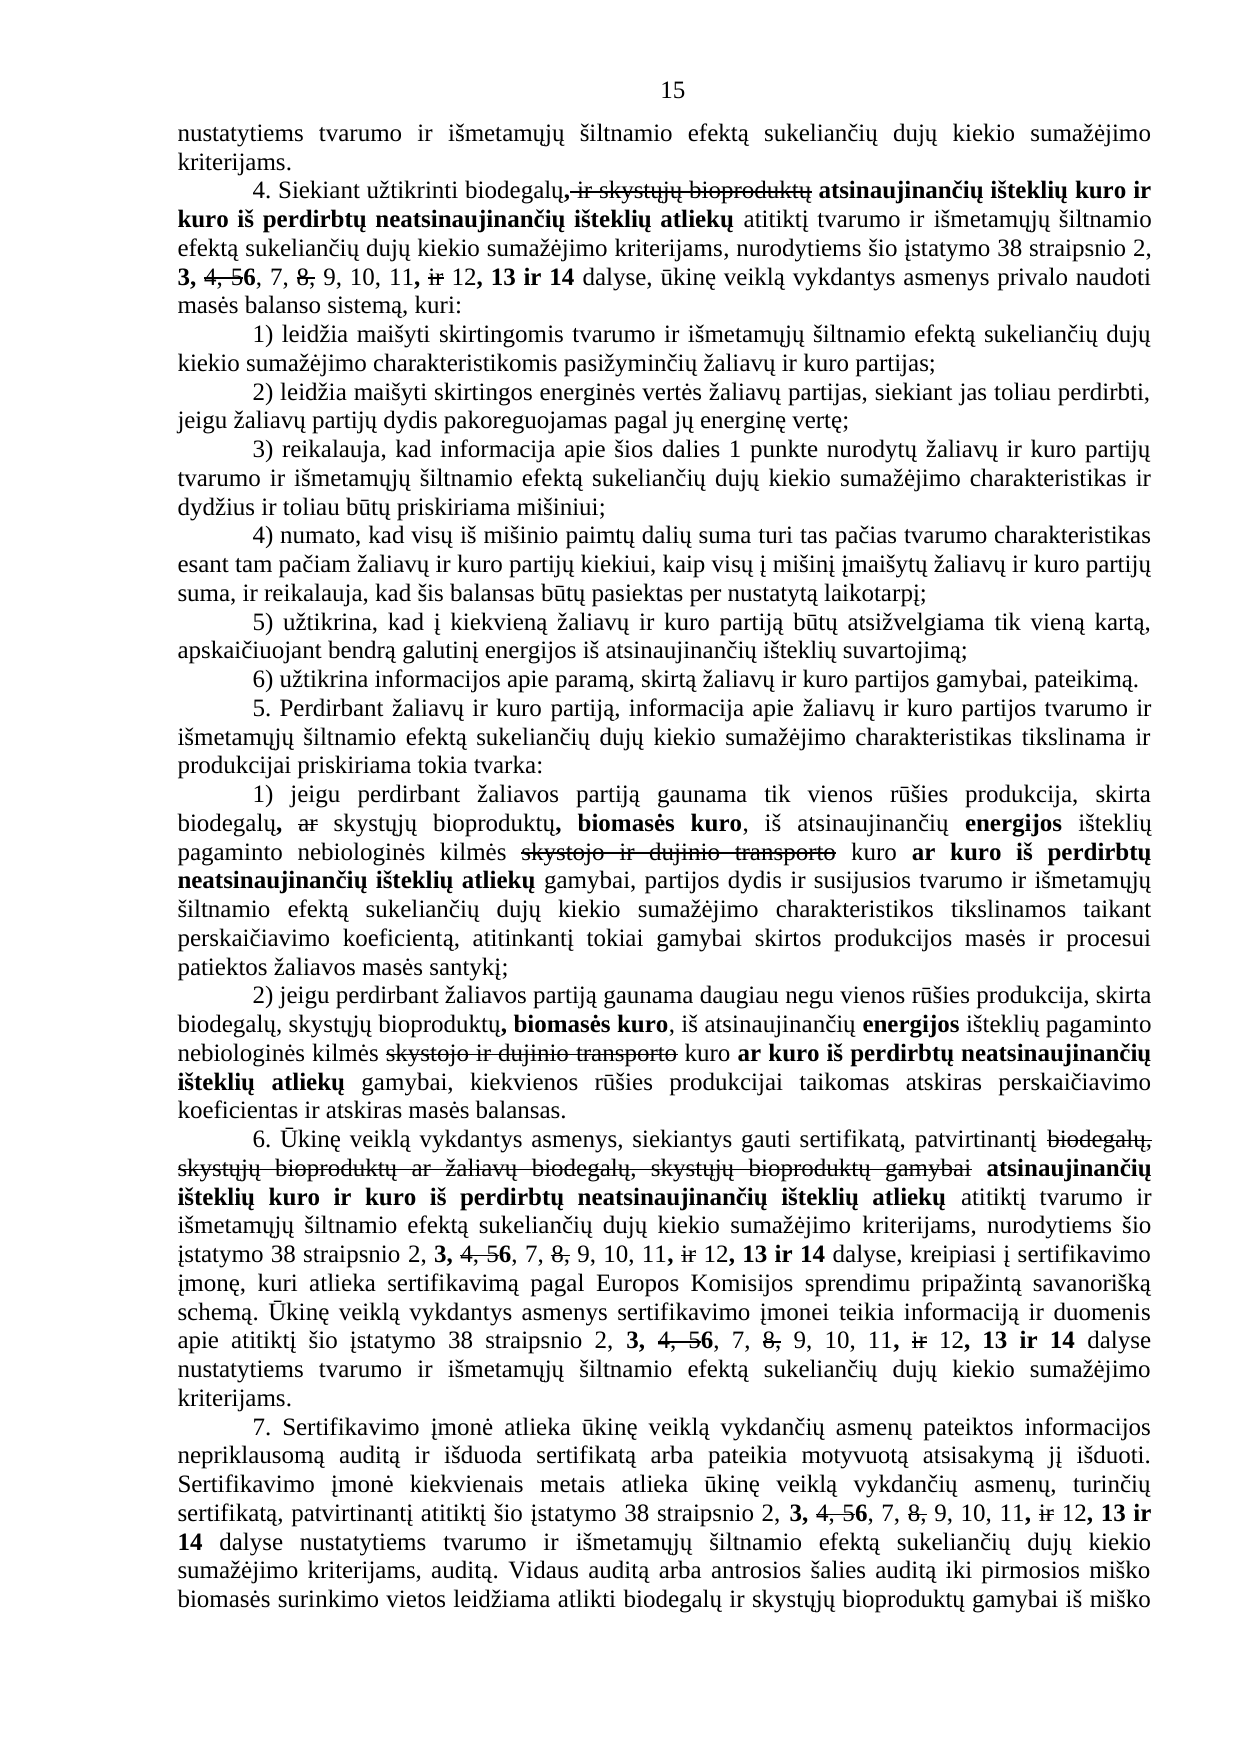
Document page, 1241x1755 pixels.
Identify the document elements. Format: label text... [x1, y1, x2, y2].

text 1) leidžia maišyti skirtingomis tvarumo ir išmetamųjų šiltnamio efektą sukeliančių dujų kiekio sumažėjimo charakteristikomis pasižyminčių žaliavų ir kuro partijas; [177, 319, 1152, 377]
text 4) numato, kad visų iš mišinio paimtų dalių suma turi tas pačias tvarumo charakteristikas esant tam pačiam žaliavų ir kuro partijų kiekiui, kaip visų į mišinį įmaišytų žaliavų ir kuro partijų suma, ir reikalauja, kad šis balansas būtų pasiektas per nustatytą laikotarpį; [177, 521, 1152, 607]
text 5. Perdirbant žaliavų ir kuro partiją, informacija apie žaliavų ir kuro partijos tvarumo ir išmetamųjų šiltnamio efektą sukeliančių dujų kiekio sumažėjimo charakteristikas tikslinama ir produkcijai priskiriama tokia tvarka: [177, 693, 1152, 779]
text 1) jeigu perdirbant žaliavos partiją gaunama tik vienos rūšies produkcija, skirta biodegalų, ar skystųjų bioproduktų, biomasės kuro, iš atsinaujinančių energijos išteklių pagaminto nebiologinės kilmės skystojo ir dujinio transporto kuro ar kuro iš perdirbtų neatsinaujinančių išteklių atliekų gamybai, partijos dydis ir susijusios tvarumo ir išmetamųjų šiltnamio efektą sukeliančių dujų kiekio sumažėjimo charakteristikos tikslinamos taikant perskaičiavimo koeficientą, atitinkantį tokiai gamybai skirtos produkcijos masės ir procesui patiektos žaliavos masės santykį; [177, 779, 1152, 981]
text 2) jeigu perdirbant žaliavos partiją gaunama daugiau negu vienos rūšies produkcija, skirta biodegalų, skystųjų bioproduktų, biomasės kuro, iš atsinaujinančių energijos išteklių pagaminto nebiologinės kilmės skystojo ir dujinio transporto kuro ar kuro iš perdirbtų neatsinaujinančių išteklių atliekų gamybai, kiekvienos rūšies produkcijai taikomas atskiras perskaičiavimo koeficientas ir atskiras masės balansas. [177, 981, 1152, 1124]
text 6) užtikrina informacijos apie paramą, skirtą žaliavų ir kuro partijos gamybai, pateikimą. [177, 664, 1152, 693]
text nustatytiems tvarumo ir išmetamųjų šiltnamio efektą sukeliančių dujų kiekio sumažėjimo kriterijams. [177, 118, 1152, 176]
text 3) reikalauja, kad informacija apie šios dalies 1 punkte nurodytų žaliavų ir kuro partijų tvarumo ir išmetamųjų šiltnamio efektą sukeliančių dujų kiekio sumažėjimo charakteristikas ir dydžius ir toliau būtų priskiriama mišiniui; [177, 434, 1152, 521]
text 5) užtikrina, kad į kiekvieną žaliavų ir kuro partiją būtų atsižvelgiama tik vieną kartą, apskaičiuojant bendrą galutinį energijos iš atsinaujinančių išteklių suvartojimą; [177, 607, 1152, 664]
text 4. Siekiant užtikrinti biodegalų, ir skystųjų bioproduktų atsinaujinančių išteklių kuro ir kuro iš perdirbtų neatsinaujinančių išteklių atliekų atitiktį tvarumo ir išmetamųjų šiltnamio efektą sukeliančių dujų kiekio sumažėjimo kriterijams, nurodytiems šio įstatymo 38 straipsnio 2, 3, 4, 56, 7, 8, 9, 10, 11, ir 12, 13 ir 14 dalyse, ūkinę veiklą vykdantys asmenys privalo naudoti masės balanso sistemą, kuri: [177, 176, 1152, 319]
text 7. Sertifikavimo įmonė atlieka ūkinę veiklą vykdančių asmenų pateiktos informacijos nepriklausomą auditą ir išduoda sertifikatą arba pateikia motyvuotą atsisakymą jį išduoti. Sertifikavimo įmonė kiekvienais metais atlieka ūkinę veiklą vykdančių asmenų, turinčių sertifikatą, patvirtinantį atitiktį šio įstatymo 38 straipsnio 2, 3, 4, 56, 7, 8, 9, 10, 11, ir 12, 13 ir 14 dalyse nustatytiems tvarumo ir išmetamųjų šiltnamio efektą sukeliančių dujų kiekio sumažėjimo kriterijams, auditą. Vidaus auditą arba antrosios šalies auditą iki pirmosios miško biomasės surinkimo vietos leidžiama atlikti biodegalų ir skystųjų bioproduktų gamybai iš miško [177, 1412, 1152, 1613]
text 2) leidžia maišyti skirtingos energinės vertės žaliavų partijas, siekiant jas toliau perdirbti, jeigu žaliavų partijų dydis pakoreguojamas pagal jų energinę vertę; [177, 377, 1152, 434]
text 6. Ūkinę veiklą vykdantys asmenys, siekiantys gauti sertifikatą, patvirtinantį biodegalų, skystųjų bioproduktų ar žaliavų biodegalų, skystųjų bioproduktų gamybai atsinaujinančių išteklių kuro ir kuro iš perdirbtų neatsinaujinančių išteklių atliekų atitiktį tvarumo ir išmetamųjų šiltnamio efektą sukeliančių dujų kiekio sumažėjimo kriterijams, nurodytiems šio įstatymo 38 straipsnio 2, 3, 4, 56, 7, 8, 9, 10, 11, ir 12, 13 ir 14 dalyse, kreipiasi į sertifikavimo įmonę, kuri atlieka sertifikavimą pagal Europos Komisijos sprendimu pripažintą savanorišką schemą. Ūkinę veiklą vykdantys asmenys sertifikavimo įmonei teikia informaciją ir duomenis apie atitiktį šio įstatymo 38 straipsnio 2, 3, 4, 56, 7, 8, 9, 10, 11, ir 12, 13 ir 14 dalyse nustatytiems tvarumo ir išmetamųjų šiltnamio efektą sukeliančių dujų kiekio sumažėjimo kriterijams. [177, 1124, 1152, 1412]
